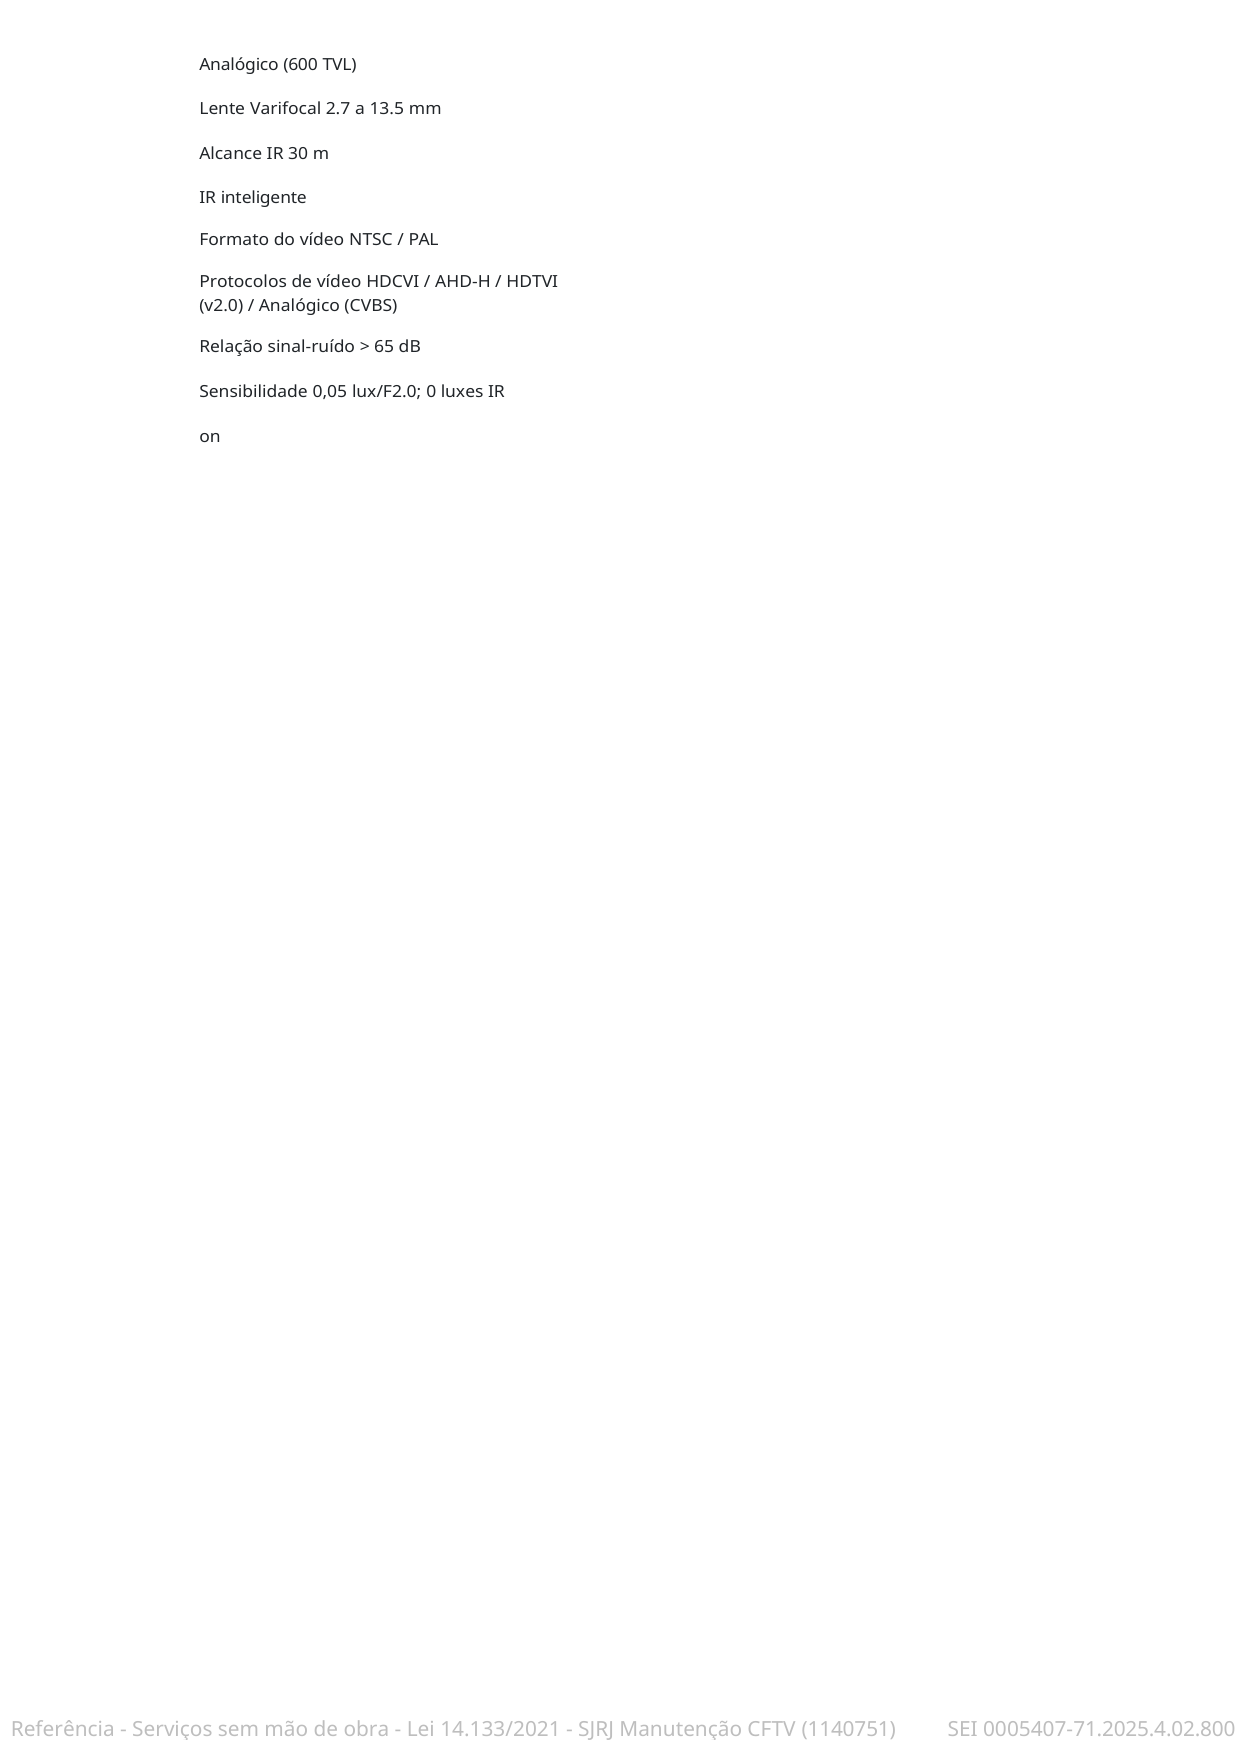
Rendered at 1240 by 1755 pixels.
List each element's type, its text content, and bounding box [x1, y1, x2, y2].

text Analógico (600 TVL) [199, 52, 364, 75]
text Formato do vídeo NTSC / PAL [199, 228, 1181, 250]
text Relação sinal-ruído > 65 dB Sensibilidade 0,05 lux/F2.0; 0 luxes IR on [199, 335, 518, 447]
text Protocolos de vídeo HDCVI / AHD-H / HDTVI (v2.0) / Analógico (CVBS) [199, 269, 569, 316]
text Lente Varifocal 2.7 a 13.5 mm Alcance IR 30 m [199, 97, 451, 164]
text IR inteligente [199, 186, 1181, 209]
